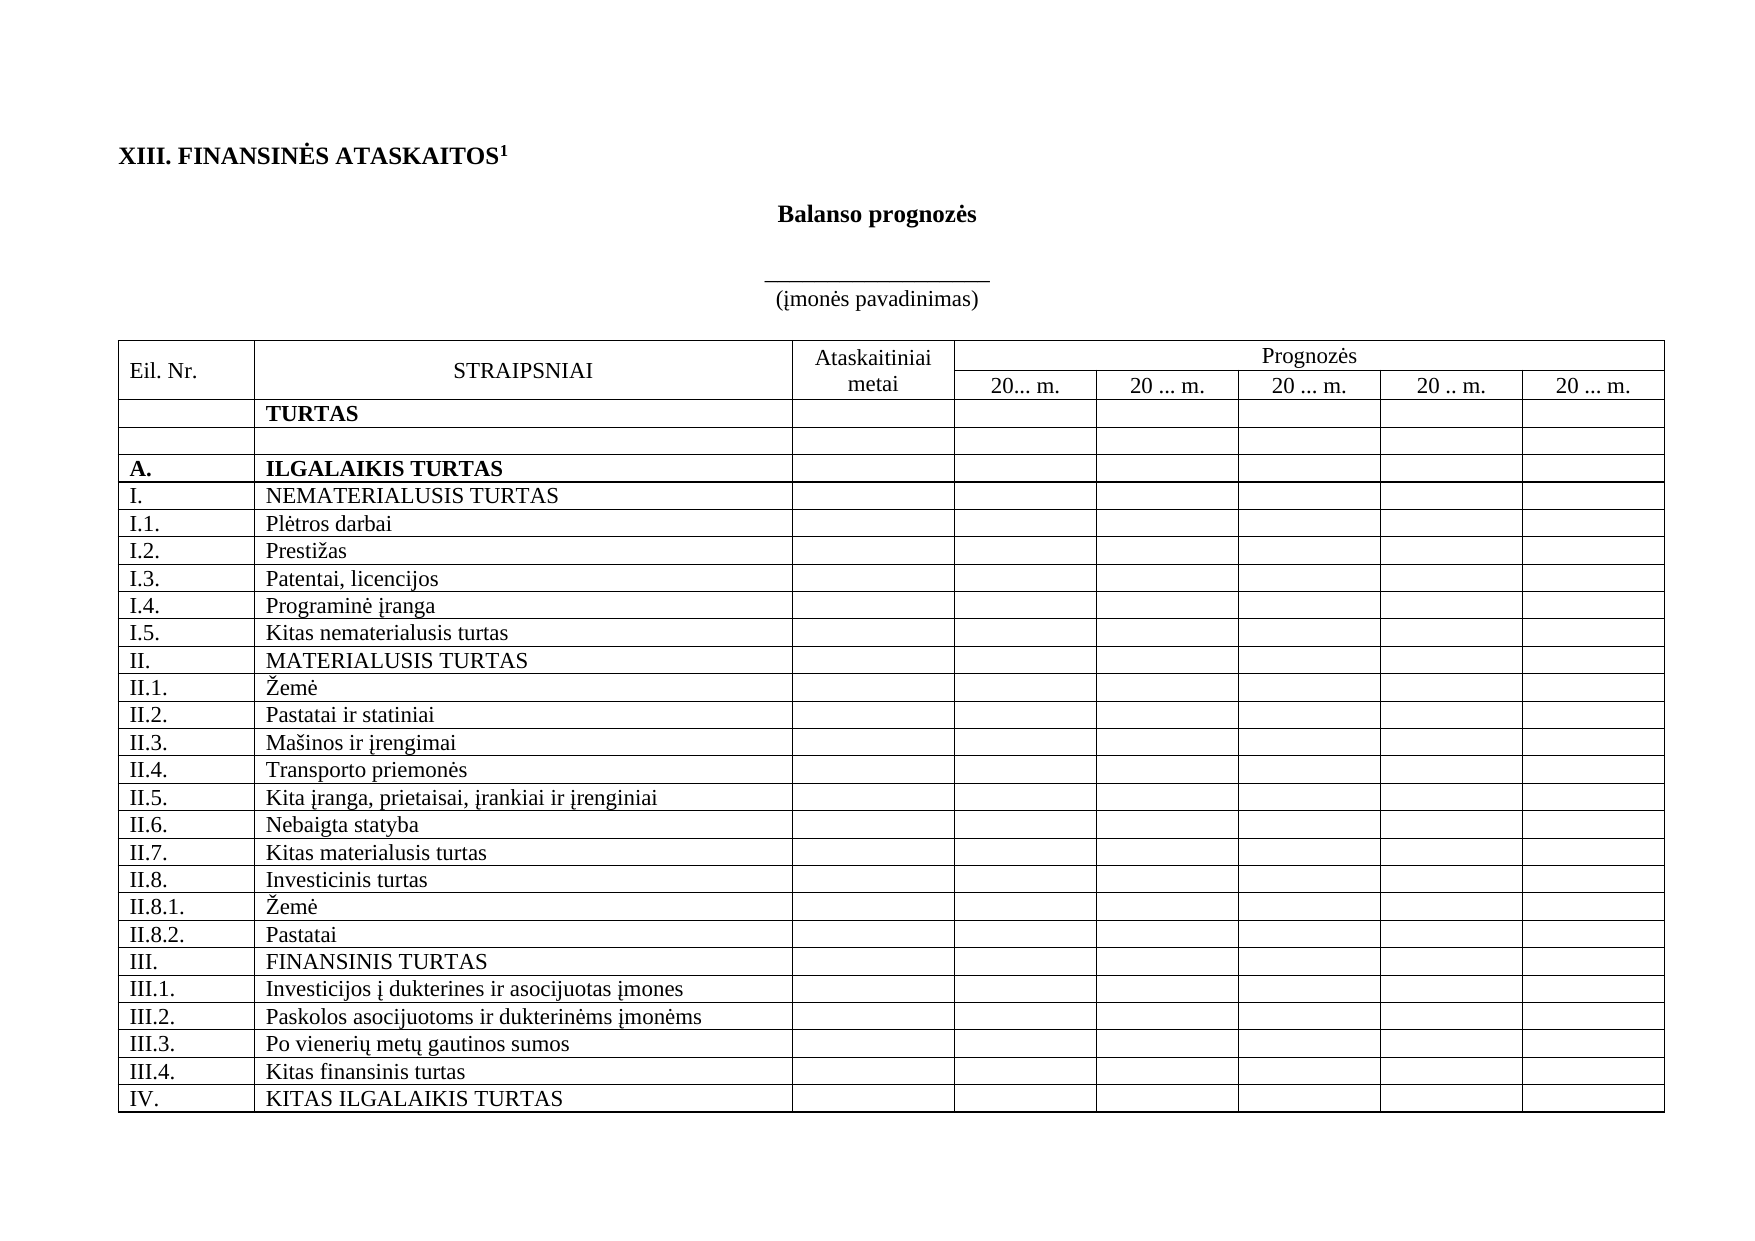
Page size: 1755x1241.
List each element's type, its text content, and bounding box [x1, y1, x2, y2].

table_cell [1097, 866, 1238, 892]
table_cell [1097, 893, 1238, 920]
table_cell II.1. [119, 674, 254, 701]
table_cell [1523, 866, 1664, 892]
table_cell [1381, 784, 1522, 810]
table_cell [1381, 428, 1522, 454]
table_cell [1523, 1058, 1664, 1084]
table_cell [955, 510, 1096, 536]
table_cell [1239, 1085, 1380, 1111]
table_cell [955, 729, 1096, 755]
table_cell [119, 428, 254, 454]
table_cell 20 ... m. [1239, 371, 1380, 399]
table_cell [1239, 948, 1380, 974]
table_cell [1097, 1003, 1238, 1029]
table_cell [955, 619, 1096, 646]
table_cell [955, 1030, 1096, 1057]
table_cell [1097, 619, 1238, 646]
table_cell [1239, 592, 1380, 618]
table_cell I. [119, 483, 254, 509]
table_cell II.8.2. [119, 921, 254, 947]
table_cell [1523, 921, 1664, 947]
table_cell [1097, 1058, 1238, 1084]
table_cell [955, 976, 1096, 1002]
table_cell [1381, 1058, 1522, 1084]
table_cell [1381, 702, 1522, 728]
table_cell 20... m. [955, 371, 1096, 399]
table_cell [1239, 619, 1380, 646]
table_cell [793, 483, 954, 509]
table_cell [1097, 1030, 1238, 1057]
table_cell [955, 537, 1096, 563]
table_cell [1239, 674, 1380, 701]
table_cell Investicijos į dukterines ir asocijuotas įmones [255, 976, 792, 1002]
table_cell [1239, 976, 1380, 1002]
table_cell III.1. [119, 976, 254, 1002]
table_cell [1239, 647, 1380, 673]
table_cell [1239, 483, 1380, 509]
table_cell Investicinis turtas [255, 866, 792, 892]
table_cell 20 ... m. [1523, 371, 1664, 399]
table_cell [1523, 756, 1664, 783]
table_cell [1239, 702, 1380, 728]
table_cell [1239, 1058, 1380, 1084]
table_cell [1239, 866, 1380, 892]
table_cell [1239, 565, 1380, 591]
table_cell II.6. [119, 811, 254, 837]
table_cell [1523, 1085, 1664, 1111]
table_cell [1523, 1003, 1664, 1029]
table_cell [1239, 729, 1380, 755]
table_cell [793, 839, 954, 865]
table_cell Kitas materialusis turtas [255, 839, 792, 865]
table_cell FINANSINIS TURTAS [255, 948, 792, 974]
table_header STRAIPSNIAI [255, 341, 792, 399]
table_cell [1097, 729, 1238, 755]
table_cell [955, 1058, 1096, 1084]
table_cell [1523, 510, 1664, 536]
table_cell [793, 729, 954, 755]
table_cell [1239, 921, 1380, 947]
table_cell II.8. [119, 866, 254, 892]
table_cell [955, 702, 1096, 728]
table_cell [793, 948, 954, 974]
table_cell [1381, 729, 1522, 755]
table_cell KITAS ILGALAIKIS TURTAS [255, 1085, 792, 1111]
table_cell [955, 921, 1096, 947]
table_cell ILGALAIKIS TURTAS [255, 455, 792, 481]
table_cell I.3. [119, 565, 254, 591]
table_cell II.4. [119, 756, 254, 783]
table_cell [1381, 674, 1522, 701]
table_cell [1097, 428, 1238, 454]
table_cell [1523, 674, 1664, 701]
table_cell [1381, 756, 1522, 783]
table_cell [1523, 483, 1664, 509]
table_cell [955, 948, 1096, 974]
table_cell [1523, 619, 1664, 646]
table_cell [955, 647, 1096, 673]
table_cell [1097, 510, 1238, 536]
table_cell II.8.1. [119, 893, 254, 920]
table_cell [955, 400, 1096, 427]
table_cell [793, 921, 954, 947]
table_cell [1523, 400, 1664, 427]
table_cell [1523, 976, 1664, 1002]
table_cell [793, 976, 954, 1002]
table_cell [793, 592, 954, 618]
table_cell [1097, 948, 1238, 974]
table_cell [1381, 839, 1522, 865]
table_cell [1097, 756, 1238, 783]
table_cell [955, 592, 1096, 618]
table_cell [793, 510, 954, 536]
table_cell [955, 565, 1096, 591]
table_cell [1381, 811, 1522, 837]
table_cell [955, 756, 1096, 783]
table_cell [793, 400, 954, 427]
table_cell [793, 756, 954, 783]
table_cell I.2. [119, 537, 254, 563]
table_cell [1381, 1030, 1522, 1057]
table_cell II. [119, 647, 254, 673]
table_cell [793, 866, 954, 892]
table_cell [793, 619, 954, 646]
table_cell Po vienerių metų gautinos sumos [255, 1030, 792, 1057]
table_cell [1381, 619, 1522, 646]
table_cell [955, 483, 1096, 509]
text XIII. FINANSINĖS ATASKAITOS1 [118, 141, 1636, 170]
table_cell [793, 565, 954, 591]
table_cell [1523, 537, 1664, 563]
table_cell [1381, 921, 1522, 947]
table_header Prognozės [955, 341, 1664, 369]
table_cell [1523, 948, 1664, 974]
table_cell [1523, 1030, 1664, 1057]
table_cell [1097, 784, 1238, 810]
table_cell [1523, 428, 1664, 454]
table_cell [1239, 811, 1380, 837]
table_cell [1097, 839, 1238, 865]
table_cell Žemė [255, 674, 792, 701]
table_cell [1523, 784, 1664, 810]
table_cell [793, 674, 954, 701]
table_cell Plėtros darbai [255, 510, 792, 536]
table_cell Pastatai ir statiniai [255, 702, 792, 728]
table_cell [1523, 647, 1664, 673]
table_cell [255, 428, 792, 454]
table_cell Pastatai [255, 921, 792, 947]
table_cell [1239, 455, 1380, 481]
table_cell [1097, 455, 1238, 481]
table_header Eil. Nr. [119, 341, 254, 399]
table_cell [1239, 510, 1380, 536]
text (įmonės pavadinimas) [118, 285, 1636, 311]
table_cell Kita įranga, prietaisai, įrankiai ir įrenginiai [255, 784, 792, 810]
table_cell [1381, 510, 1522, 536]
table_cell [1381, 948, 1522, 974]
table_cell [1239, 756, 1380, 783]
table_cell [1523, 565, 1664, 591]
table_cell I.4. [119, 592, 254, 618]
table_cell [793, 1058, 954, 1084]
table_cell [1381, 647, 1522, 673]
table_cell [1381, 483, 1522, 509]
table_cell [1097, 400, 1238, 427]
table_cell [1381, 565, 1522, 591]
table_cell [1239, 839, 1380, 865]
table_cell [793, 428, 954, 454]
table_cell [1097, 674, 1238, 701]
table_cell 20 ... m. [1097, 371, 1238, 399]
table_cell [955, 455, 1096, 481]
table_cell [955, 428, 1096, 454]
table_cell Žemė [255, 893, 792, 920]
table_cell [1381, 976, 1522, 1002]
table_cell Paskolos asocijuotoms ir dukterinėms įmonėms [255, 1003, 792, 1029]
table_cell [1381, 1003, 1522, 1029]
table_cell II.3. [119, 729, 254, 755]
table_cell [1523, 729, 1664, 755]
table_cell A. [119, 455, 254, 481]
table_header Ataskaitiniai metai [793, 341, 954, 399]
table_cell 20 .. m. [1381, 371, 1522, 399]
table_cell [1381, 400, 1522, 427]
table_cell [1097, 811, 1238, 837]
table_cell [955, 866, 1096, 892]
table_cell Nebaigta statyba [255, 811, 792, 837]
table_cell [1523, 811, 1664, 837]
table_cell [1097, 647, 1238, 673]
table_cell [1381, 455, 1522, 481]
table_cell [793, 702, 954, 728]
table_cell [1239, 1030, 1380, 1057]
table_cell Programinė įranga [255, 592, 792, 618]
table_cell [1239, 893, 1380, 920]
table_cell [955, 811, 1096, 837]
table_cell II.2. [119, 702, 254, 728]
table_cell [793, 1085, 954, 1111]
table_cell TURTAS [255, 400, 792, 427]
table_cell [1523, 592, 1664, 618]
table_cell [1239, 537, 1380, 563]
table_cell [1523, 702, 1664, 728]
table_cell [793, 455, 954, 481]
table_cell [1523, 839, 1664, 865]
table_cell [1381, 866, 1522, 892]
table_cell [119, 400, 254, 427]
table_cell II.7. [119, 839, 254, 865]
table_cell [1097, 565, 1238, 591]
table_cell [793, 893, 954, 920]
table_cell [1239, 400, 1380, 427]
table_cell [1097, 976, 1238, 1002]
table_cell [793, 784, 954, 810]
text __________________ [118, 256, 1636, 285]
table_cell Kitas nematerialusis turtas [255, 619, 792, 646]
table_cell III.4. [119, 1058, 254, 1084]
table_cell [1239, 1003, 1380, 1029]
table_cell [793, 1030, 954, 1057]
table_cell [955, 1003, 1096, 1029]
table_cell II.5. [119, 784, 254, 810]
table_cell Kitas finansinis turtas [255, 1058, 792, 1084]
table_cell [793, 647, 954, 673]
table_cell NEMATERIALUSIS TURTAS [255, 483, 792, 509]
table_cell I.1. [119, 510, 254, 536]
table_cell [793, 811, 954, 837]
table_cell MATERIALUSIS TURTAS [255, 647, 792, 673]
table_cell Mašinos ir įrengimai [255, 729, 792, 755]
table_cell [1097, 483, 1238, 509]
table_cell III. [119, 948, 254, 974]
table_cell III.3. [119, 1030, 254, 1057]
table_cell IV. [119, 1085, 254, 1111]
table_cell [1097, 592, 1238, 618]
table_cell [955, 784, 1096, 810]
table_cell [1381, 1085, 1522, 1111]
table_cell [1523, 455, 1664, 481]
table_cell Prestižas [255, 537, 792, 563]
table_cell [955, 839, 1096, 865]
table_cell [1097, 537, 1238, 563]
table_cell [793, 537, 954, 563]
table_cell Transporto priemonės [255, 756, 792, 783]
table_cell [1097, 921, 1238, 947]
table_cell [1381, 893, 1522, 920]
table_cell [955, 1085, 1096, 1111]
table_cell I.5. [119, 619, 254, 646]
table_cell Patentai, licencijos [255, 565, 792, 591]
text Balanso prognozės [118, 199, 1636, 227]
table_cell [1523, 893, 1664, 920]
table_cell [1381, 592, 1522, 618]
table_cell [793, 1003, 954, 1029]
table_cell [1381, 537, 1522, 563]
table_cell [1239, 784, 1380, 810]
table_cell [1097, 1085, 1238, 1111]
table_cell [1097, 702, 1238, 728]
table_cell [1239, 428, 1380, 454]
table_cell [955, 674, 1096, 701]
table_cell [955, 893, 1096, 920]
table_cell III.2. [119, 1003, 254, 1029]
